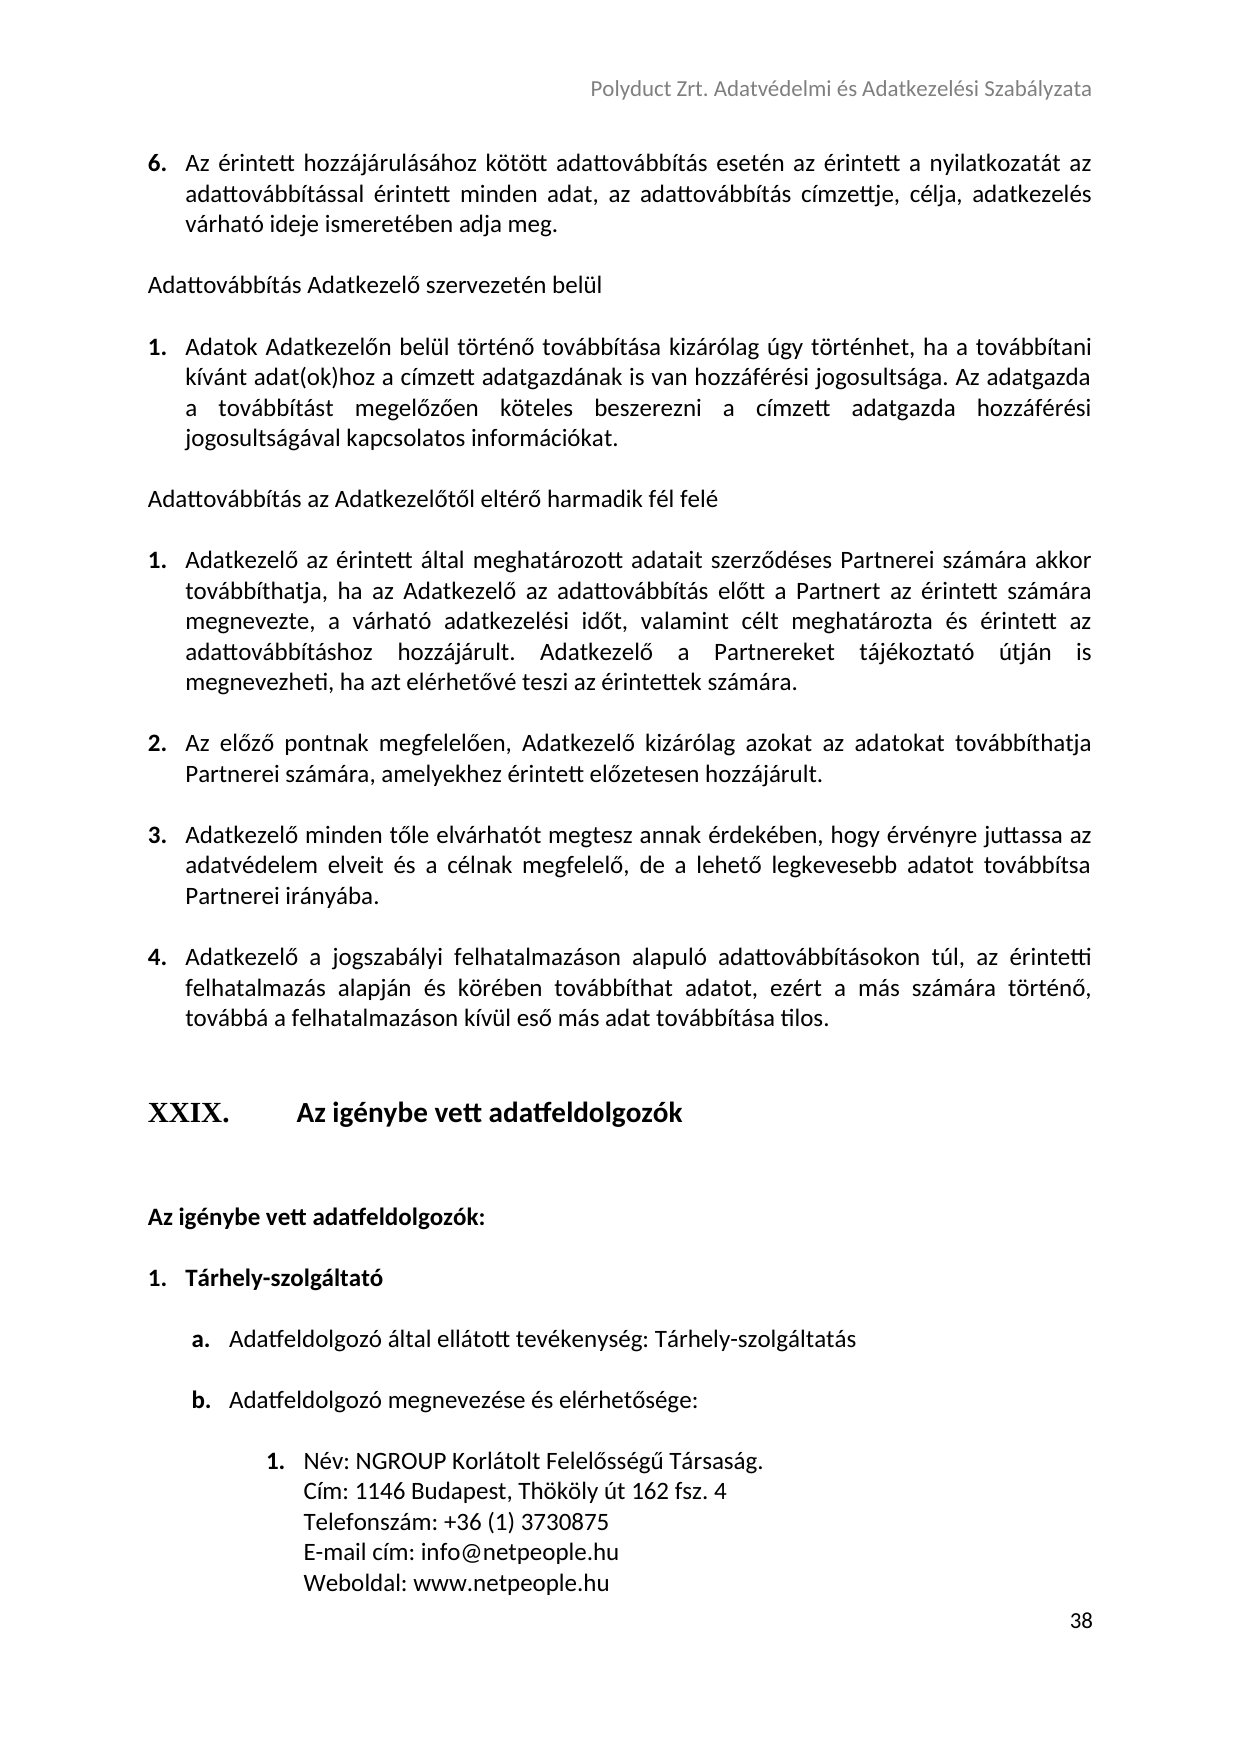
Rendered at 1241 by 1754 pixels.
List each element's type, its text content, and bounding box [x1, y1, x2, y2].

text Adattovábbítás Adatkezelő szervezetén belül [148, 270, 1093, 300]
list Az érintett hozzájárulásához kötött adattovábbítás esetén az érintett a nyilatkozatát az adattovábbítással érintett minden adat, az adattovábbítás címzettje, célja, adatkezelés várható ideje ismeretében adja meg. [148, 148, 1093, 239]
text Adattovábbítás az Adatkezelőtől eltérő harmadik fél felé [148, 483, 1093, 514]
list Adatfeldolgozó megnevezése és elérhetősége: [191, 1384, 1093, 1414]
list Név: NGROUP Korlátolt Felelősségű Társaság. [266, 1445, 1093, 1475]
list Adatfeldolgozó által ellátott tevékenység: Tárhely-szolgáltatás [191, 1323, 1093, 1353]
list Az előző pontnak megfelelően, Adatkezelő kizárólag azokat az adatokat továbbíthatja Partnerei számára, amelyekhez érintett előzetesen hozzájárult. [148, 727, 1093, 788]
list Adatkezelő minden tőle elvárhatót megtesz annak érdekében, hogy érvényre juttassa az adatvédelem elveit és a célnak megfelelő, de a lehető legkevesebb adatot továbbítsa Partnerei irányába. [148, 819, 1093, 911]
text Weboldal: www.netpeople.hu [229, 1567, 1093, 1597]
list Adatok Adatkezelőn belül történő továbbítása kizárólag úgy történhet, ha a továbbítani kívánt adat(ok)hoz a címzett adatgazdának is van hozzáférési jogosultsága. Az adatgazda a továbbítást megelőzően köteles beszerezni a címzett adatgazda hozzáférési jogosultságával kapcsolatos információkat. [148, 331, 1093, 453]
list Az igénybe vett adatfeldolgozók [148, 1094, 1093, 1129]
text Az igénybe vett adatfeldolgozók: [148, 1201, 1093, 1231]
text Cím: 1146 Budapest, Thököly út 162 fsz. 4 [229, 1475, 1093, 1506]
list Adatkezelő a jogszabályi felhatalmazáson alapuló adattovábbításokon túl, az érintetti felhatalmazás alapján és körében továbbíthat adatot, ezért a más számára történő, továbbá a felhatalmazáson kívül eső más adat továbbítása tilos. [148, 941, 1093, 1033]
list Tárhely-szolgáltató [148, 1262, 1093, 1292]
text Telefonszám: +36 (1) 3730875 [229, 1506, 1093, 1536]
text E-mail cím: info@netpeople.hu [229, 1536, 1093, 1567]
list Adatkezelő az érintett által meghatározott adatait szerződéses Partnerei számára akkor továbbíthatja, ha az Adatkezelő az adattovábbítás előtt a Partnert az érintett számára megnevezte, a várható adatkezelési időt, valamint célt meghatározta és érintett az adattovábbításhoz hozzájárult. Adatkezelő a Partnereket tájékoztató útján is megnevezheti, ha azt elérhetővé teszi az érintettek számára. [148, 544, 1093, 697]
